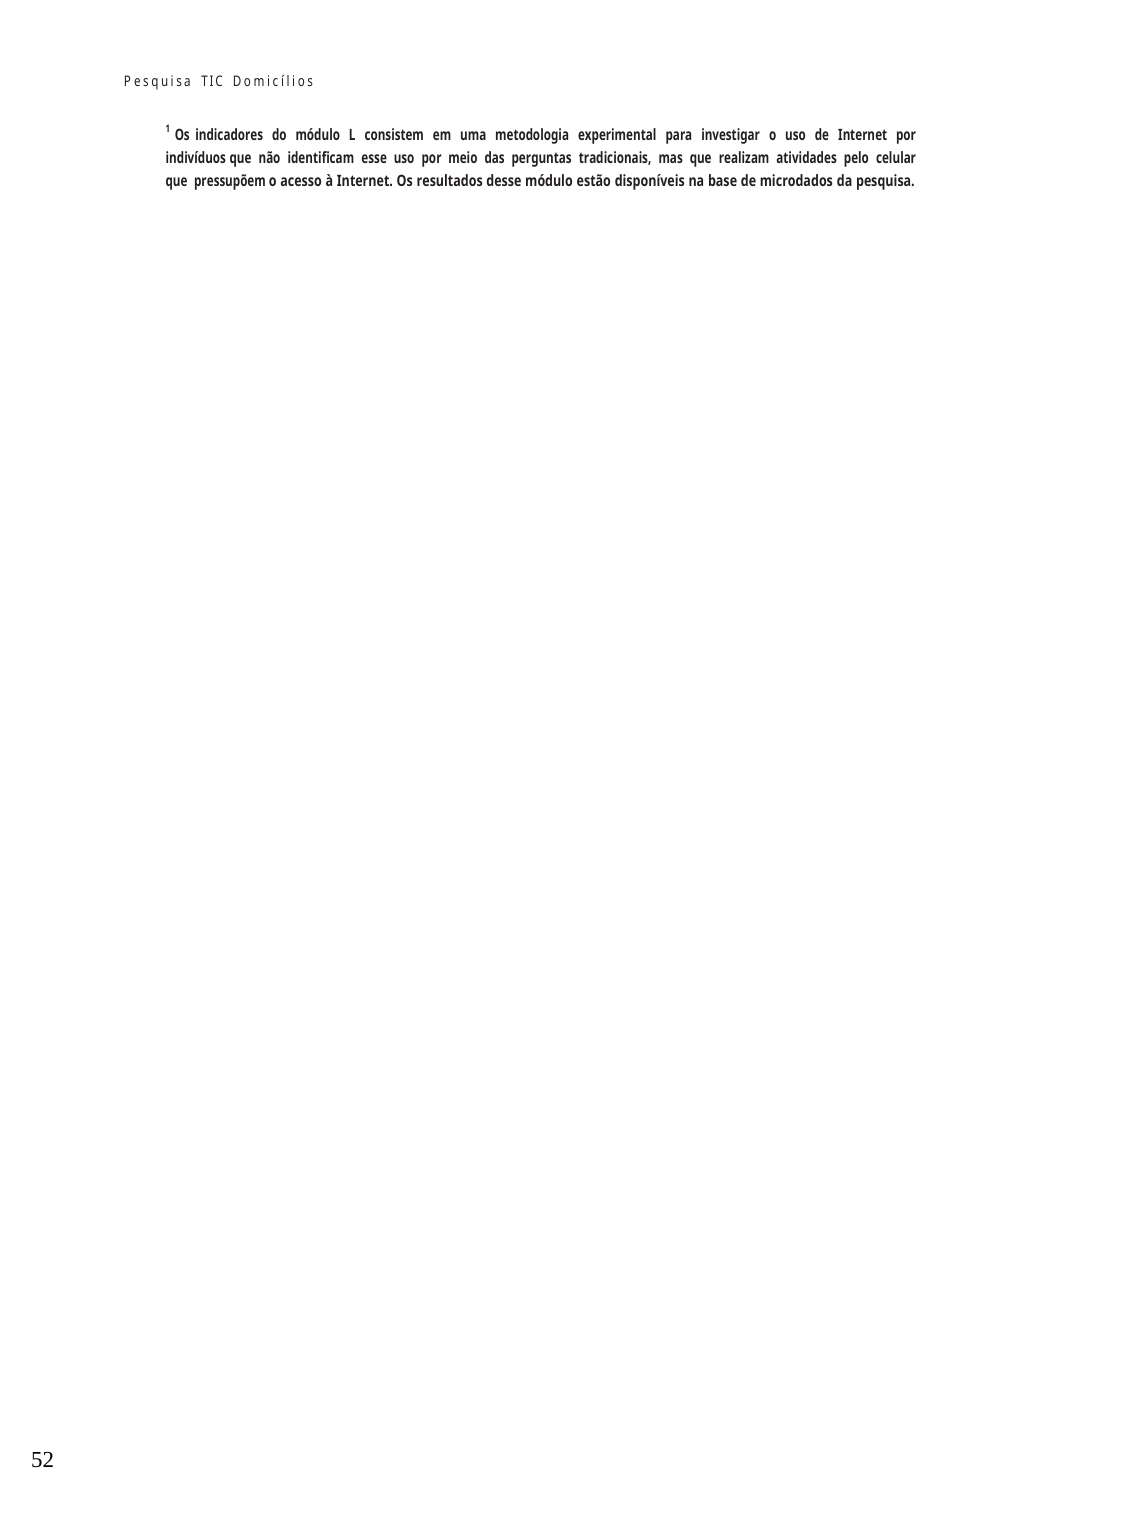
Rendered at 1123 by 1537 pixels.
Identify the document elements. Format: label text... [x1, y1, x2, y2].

text 1 Os indicadores do módulo L consistem em uma metodologia experimental para investigar o uso de Internet por indivíduos que não identificam esse uso por meio das perguntas tradicionais, mas que realizam atividades pelo celular que pressupõem o acesso à Internet. Os resultados desse módulo estão disponíveis na base de microdados da pesquisa. [165, 121, 917, 191]
